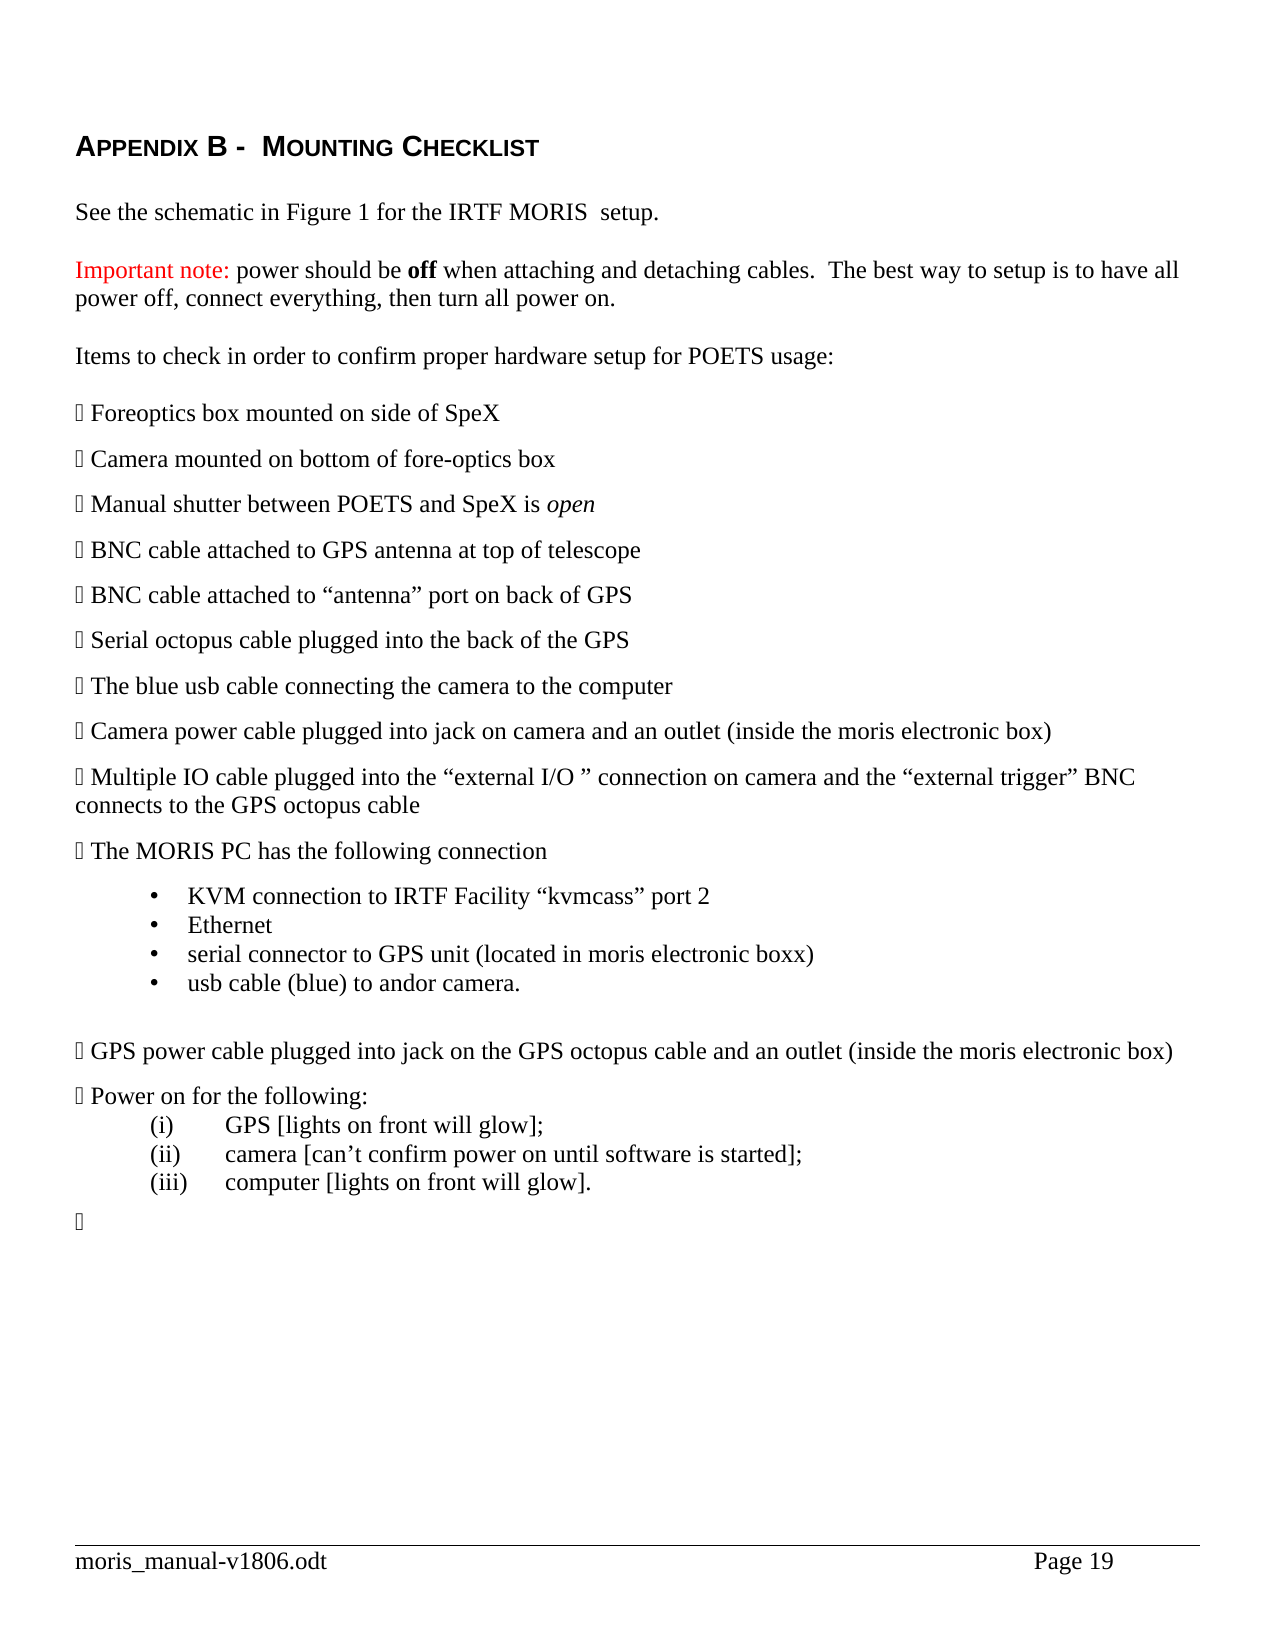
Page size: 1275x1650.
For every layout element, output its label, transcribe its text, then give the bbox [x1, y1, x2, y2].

text Important note: power should be off when attaching and detaching cables. The best way to setup is to have all power off, connect everything, then turn all power on. [75, 255, 1200, 312]
subtitle Appendix B - Mounting Checklist [75, 129, 1200, 162]
text  The MORIS PC has the following connection [75, 836, 1200, 865]
text  The blue usb cable connecting the camera to the computer [75, 671, 1200, 700]
list Ethernet [150, 910, 1200, 939]
text  Power on for the following: [75, 1081, 1200, 1110]
list serial connector to GPS unit (located in moris electronic boxx) [150, 939, 1200, 968]
text  Foreoptics box mounted on side of SpeX [75, 398, 1200, 427]
text  Manual shutter between POETS and SpeX is open [75, 489, 1200, 518]
list camera [can’t confirm power on until software is started]; [150, 1139, 1200, 1167]
text  GPS power cable plugged into jack on the GPS octopus cable and an outlet (inside the moris electronic box) [75, 1036, 1200, 1064]
list computer [lights on front will glow]. [150, 1167, 1200, 1196]
text  [75, 1213, 1200, 1236]
text  Camera mounted on bottom of fore-optics box [75, 444, 1200, 473]
text  BNC cable attached to GPS antenna at top of telescope [75, 535, 1200, 563]
text  BNC cable attached to “antenna” port on back of GPS [75, 580, 1200, 609]
text  Serial octopus cable plugged into the back of the GPS [75, 626, 1200, 654]
text See the schematic in Figure 1 for the IRTF MORIS setup. [75, 197, 1200, 226]
list usb cable (blue) to andor camera. [150, 968, 1200, 996]
text  Camera power cable plugged into jack on camera and an outlet (inside the moris electronic box) [75, 716, 1200, 745]
list GPS [lights on front will glow]; [150, 1110, 1200, 1139]
text  Multiple IO cable plugged into the “external I/O ” connection on camera and the “external trigger” BNC connects to the GPS octopus cable [75, 762, 1200, 819]
list KVM connection to IRTF Facility “kvmcass” port 2 [150, 881, 1200, 910]
text Items to check in order to confirm proper hardware setup for POETS usage: [75, 341, 1200, 370]
